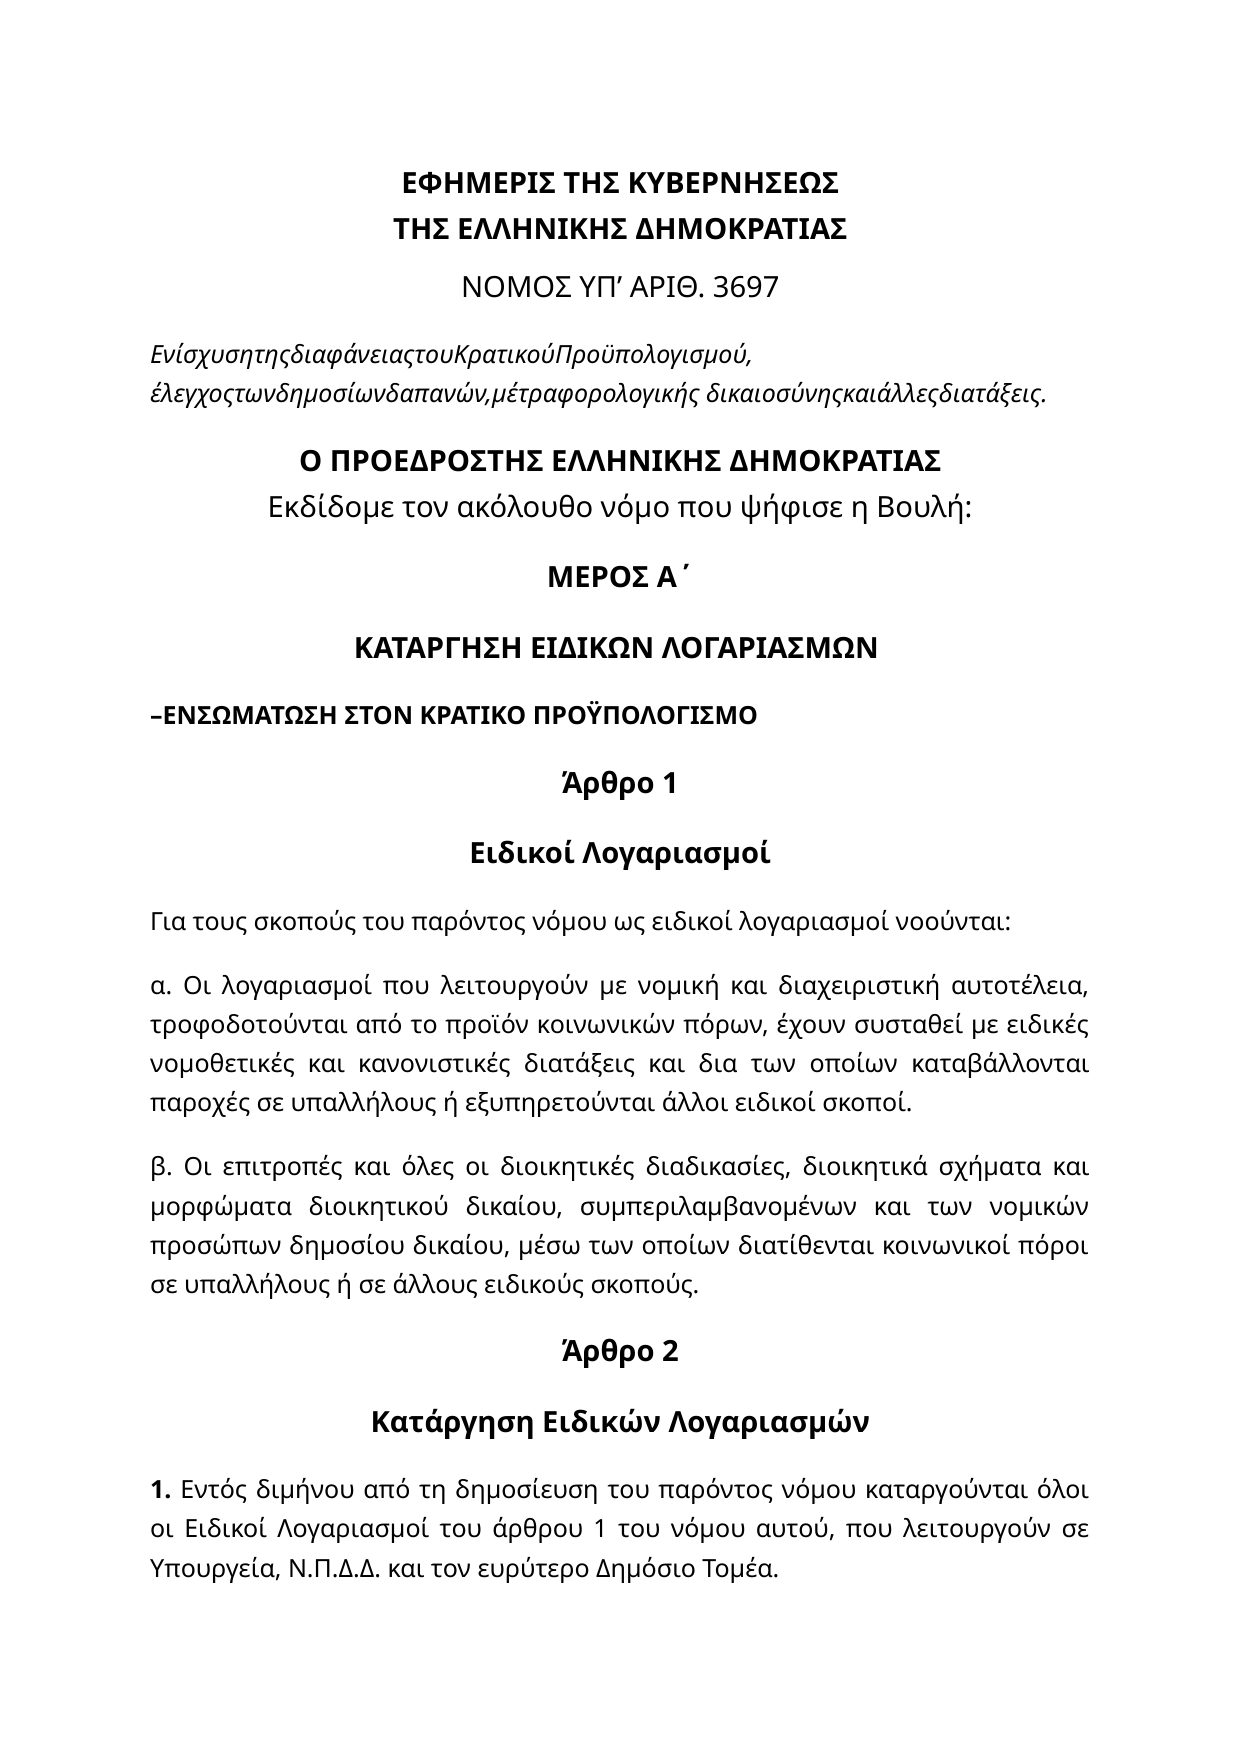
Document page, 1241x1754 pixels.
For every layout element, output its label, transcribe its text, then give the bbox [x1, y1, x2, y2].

subtitle Άρθρο 2 [150, 1331, 1090, 1370]
subtitle Κατάργηση Ειδικών Λογαριασμών [150, 1401, 1090, 1441]
subtitle ΜΕΡΟΣ Α΄ [150, 556, 1090, 596]
subtitle Άρθρο 1 [150, 762, 1090, 802]
text Για τους σκοπούς του παρόντος νόμου ως ειδικοί λογαριασμοί νοούνται: [150, 903, 1090, 937]
text 1. Εντός διμήνου από τη δημοσίευση του παρόντος νόμου καταργούνται όλοι οι Ειδικοί Λογαριασμοί του άρθρου 1 του νόμου αυτού, που λειτουργούν σε Υπουργεία, Ν.Π.Δ.Δ. και τον ευρύτερο Δημόσιο Τομέα. [150, 1472, 1090, 1584]
text –ΕΝΣΩΜΑΤΩΣΗ ΣΤΟΝ ΚΡΑΤΙΚΟ ΠΡΟΫΠΟΛΟΓΙΣΜΟ [150, 698, 1090, 732]
subtitle Ειδικοί Λογαριασμοί [150, 832, 1090, 872]
text ΕνίσχυσητηςδιαφάνειαςτουΚρατικούΠροϋπολογισμού, έλεγχοςτωνδημοσίωνδαπανών,μέτραφορολογικής δικαιοσύνηςκαιάλλεςδιατάξεις. [150, 337, 1090, 410]
text NOMOΣ ΥΠ’ ΑΡΙΘ. 3697 [150, 266, 1090, 306]
text ΕΦΗΜΕΡΙΣ ΤΗΣ ΚΥΒΕΡΝΗΣΕΩΣ ΤΗΣ ΕΛΛΗΝΙΚΗΣ ΔΗΜΟΚΡΑΤΙΑΣ [150, 162, 1090, 248]
text β. Οι επιτροπές και όλες οι διοικητικές διαδικασίες, διοικητικά σχήματα και μορφώματα διοικητικού δικαίου, συμπεριλαμβανομένων και των νομικών προσώπων δημοσίου δικαίου, μέσω των οποίων διατίθενται κοινωνικοί πόροι σε υπαλλήλους ή σε άλλους ειδικούς σκοπούς. [150, 1149, 1090, 1301]
text Ο ΠΡΟΕΔΡΟΣΤΗΣ ΕΛΛΗΝΙΚΗΣ ΔΗΜΟΚΡΑΤΙΑΣ Εκδίδομε τον ακόλουθο νόμο που ψήφισε η Βουλή: [150, 440, 1090, 526]
text α. Οι λογαριασμοί που λειτουργούν με νομική και διαχειριστική αυτοτέλεια, τροφοδοτούνται από το προϊόν κοινωνικών πόρων, έχουν συσταθεί με ειδικές νομοθετικές και κανονιστικές διατάξεις και δια των οποίων καταβάλλονται παροχές σε υπαλλήλους ή εξυπηρετούνται άλλοι ειδικοί σκοποί. [150, 967, 1090, 1119]
subtitle ΚΑΤΑΡΓΗΣΗ ΕΙΔΙΚΩΝ ΛΟΓΑΡΙΑΣΜΩΝ [150, 627, 1090, 667]
